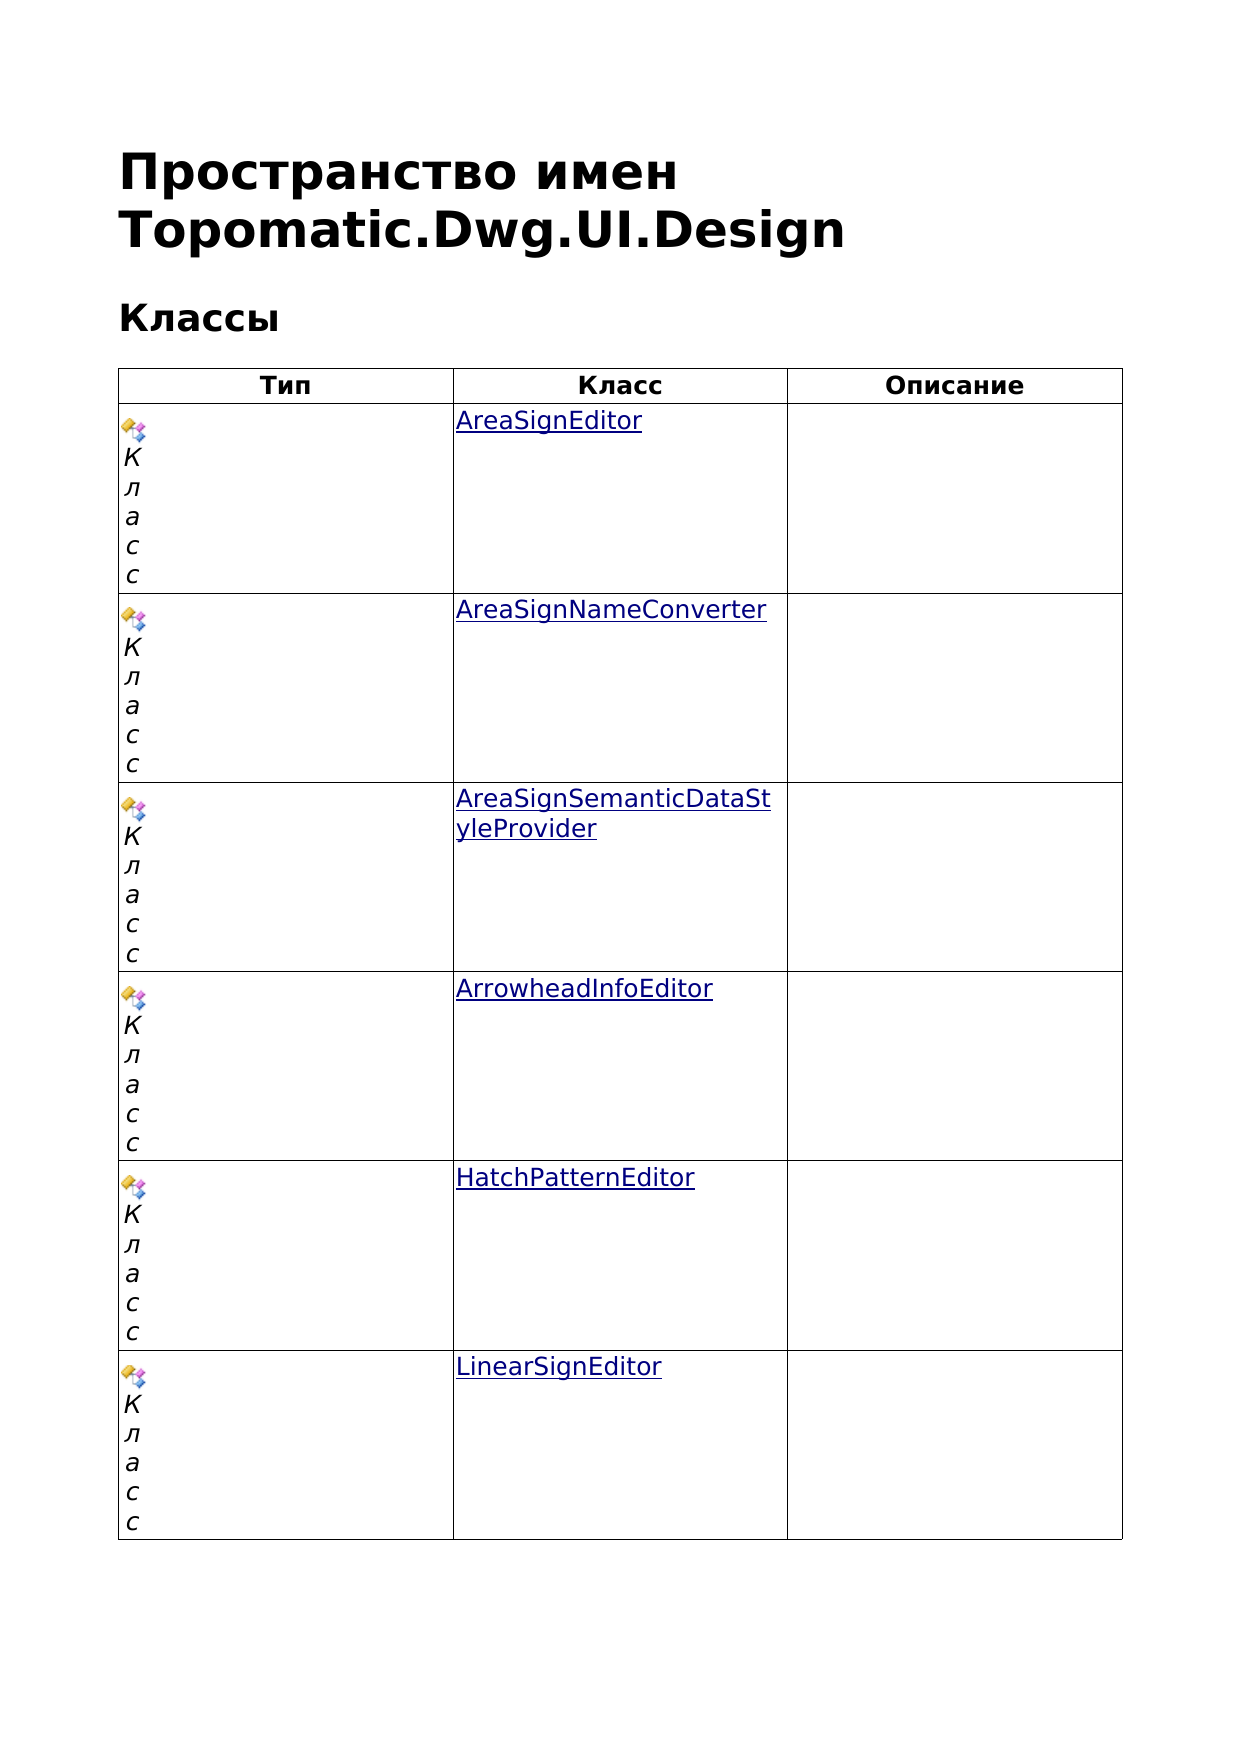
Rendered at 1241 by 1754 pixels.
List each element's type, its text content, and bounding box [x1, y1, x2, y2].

table_cell AreaSignSemanticDataStyleProvider [454, 783, 787, 971]
picture [121, 418, 147, 444]
table_cell [119, 1351, 453, 1539]
subtitle Классы [118, 297, 1122, 341]
table_cell [788, 594, 1122, 782]
table_cell [788, 972, 1122, 1160]
picture [121, 986, 147, 1012]
table_cell [788, 1161, 1122, 1349]
table_cell [119, 1161, 453, 1349]
table_cell AreaSignNameConverter [454, 594, 787, 782]
table_cell AreaSignEditor [454, 404, 787, 592]
table_cell [788, 1351, 1122, 1539]
picture [121, 797, 147, 823]
picture [121, 1175, 147, 1201]
table_cell ArrowheadInfoEditor [454, 972, 787, 1160]
table_cell LinearSignEditor [454, 1351, 787, 1539]
subtitle Пространство имен Topomatic.Dwg.UI.Design [118, 143, 1122, 259]
table_cell [119, 404, 453, 592]
picture [121, 607, 147, 633]
table_cell [119, 783, 453, 971]
table_cell [119, 972, 453, 1160]
table_cell [119, 594, 453, 782]
table_header Описание [788, 369, 1122, 403]
table_header Класс [454, 369, 787, 403]
table_header Тип [119, 369, 453, 403]
table_cell HatchPatternEditor [454, 1161, 787, 1349]
table_cell [788, 404, 1122, 592]
table_cell [788, 783, 1122, 971]
picture [121, 1365, 147, 1390]
